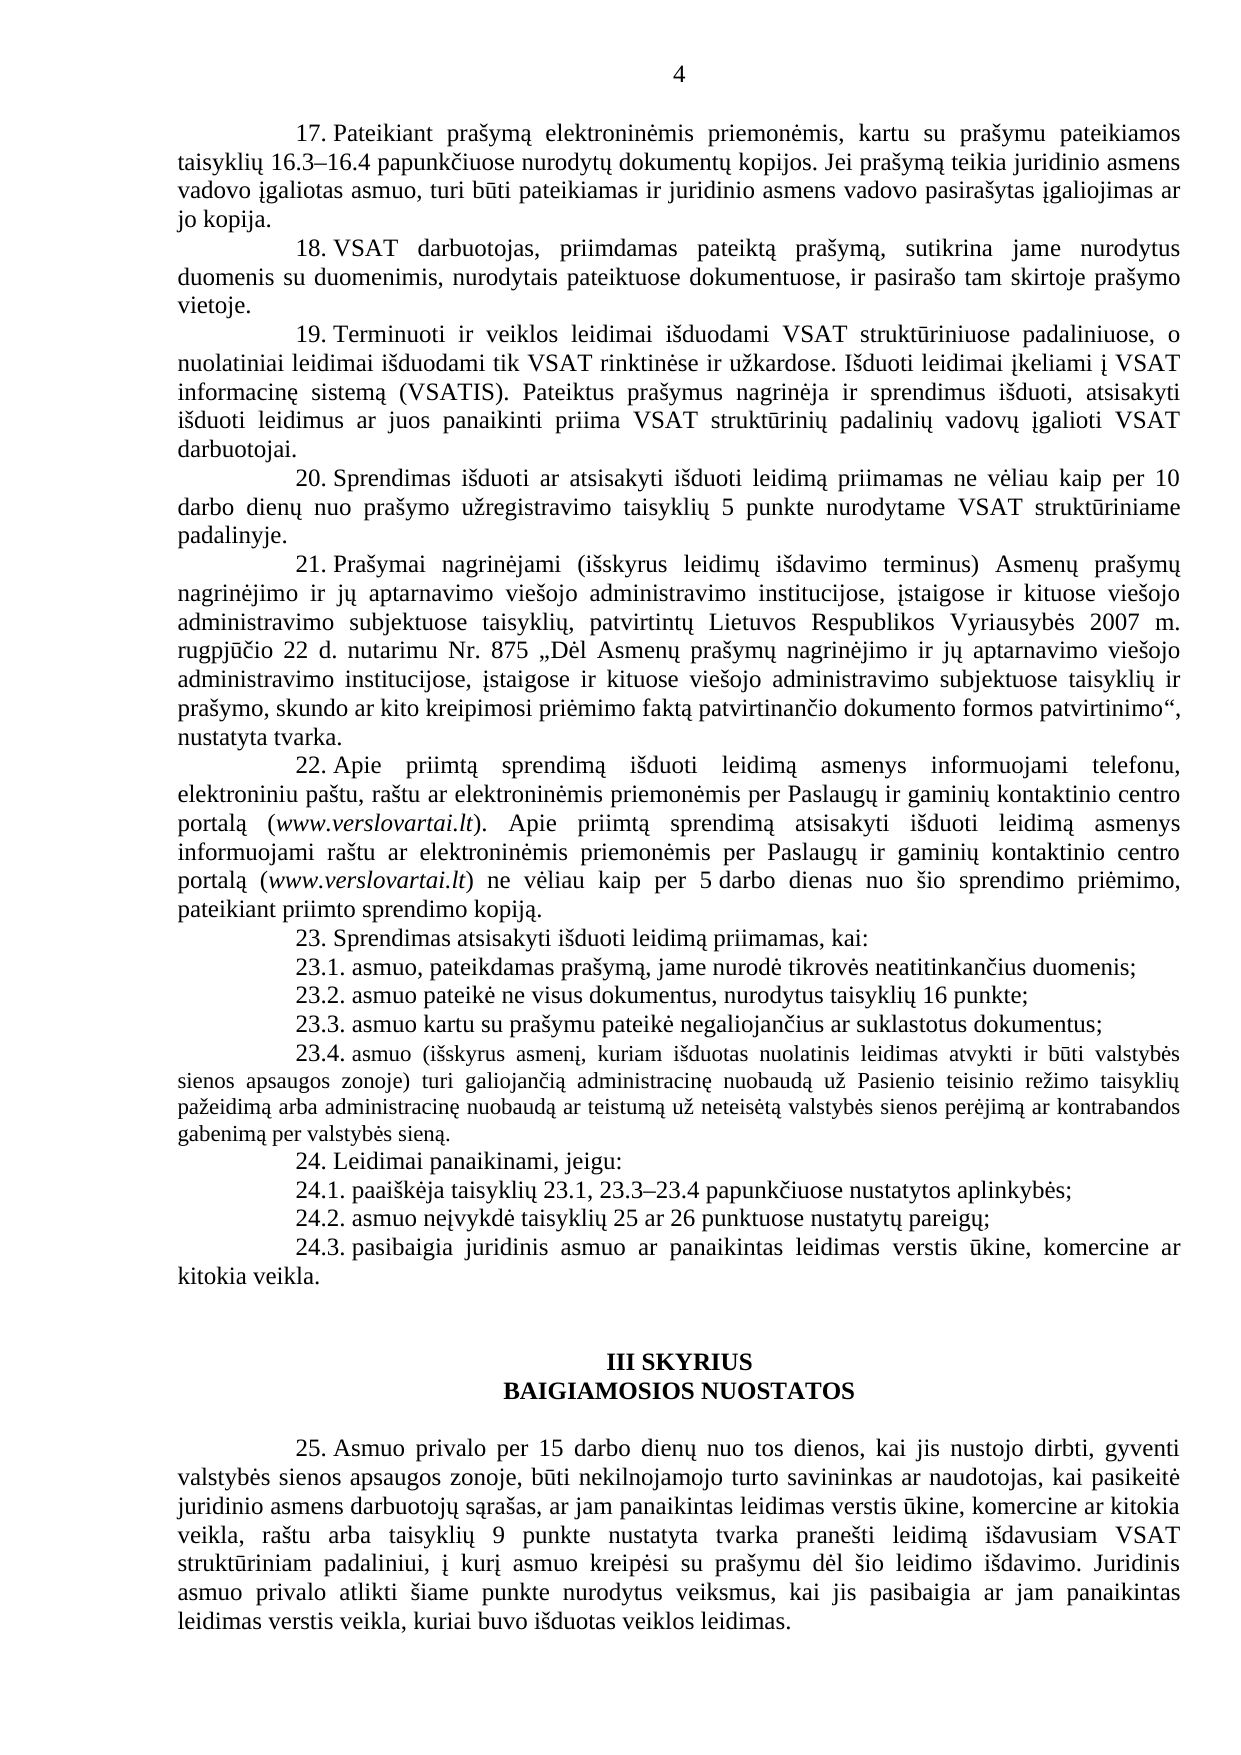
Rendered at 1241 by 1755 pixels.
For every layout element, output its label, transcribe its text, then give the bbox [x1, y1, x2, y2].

text III skyrius [177, 1347, 1181, 1376]
text 24.3. pasibaigia juridinis asmuo ar panaikintas leidimas verstis ūkine, komercine ar kitokia veikla. [177, 1232, 1181, 1290]
text 17. Pateikiant prašymą elektroninėmis priemonėmis, kartu su prašymu pateikiamos taisyklių 16.3–16.4 papunkčiuose nurodytų dokumentų kopijos. Jei prašymą teikia juridinio asmens vadovo įgaliotas asmuo, turi būti pateikiamas ir juridinio asmens vadovo pasirašytas įgaliojimas ar jo kopija. [177, 118, 1181, 233]
text 18. VSAT darbuotojas, priimdamas pateiktą prašymą, sutikrina jame nurodytus duomenis su duomenimis, nurodytais pateiktuose dokumentuose, ir pasirašo tam skirtoje prašymo vietoje. [177, 233, 1181, 319]
text 23.1. asmuo, pateikdamas prašymą, jame nurodė tikrovės neatitinkančius duomenis; [177, 952, 1181, 981]
text BAIGIAMOSIOS NUOSTATOS [177, 1376, 1181, 1405]
text 23.2. asmuo pateikė ne visus dokumentus, nurodytus taisyklių 16 punkte; [177, 981, 1181, 1009]
text 20. Sprendimas išduoti ar atsisakyti išduoti leidimą priimamas ne vėliau kaip per 10 darbo dienų nuo prašymo užregistravimo taisyklių 5 punkte nurodytame VSAT struktūriniame padalinyje. [177, 463, 1181, 549]
text 22. Apie priimtą sprendimą išduoti leidimą asmenys informuojami telefonu, elektroniniu paštu, raštu ar elektroninėmis priemonėmis per Paslaugų ir gaminių kontaktinio centro portalą (www.verslovartai.lt). Apie priimtą sprendimą atsisakyti išduoti leidimą asmenys informuojami raštu ar elektroninėmis priemonėmis per Paslaugų ir gaminių kontaktinio centro portalą (www.verslovartai.lt) ne vėliau kaip per 5 darbo dienas nuo šio sprendimo priėmimo, pateikiant priimto sprendimo kopiją. [177, 751, 1181, 923]
text 24. Leidimai panaikinami, jeigu: [177, 1146, 1181, 1175]
text 23. Sprendimas atsisakyti išduoti leidimą priimamas, kai: [177, 923, 1181, 952]
text 23.3. asmuo kartu su prašymu pateikė negaliojančius ar suklastotus dokumentus; [177, 1009, 1181, 1038]
text 25. Asmuo privalo per 15 darbo dienų nuo tos dienos, kai jis nustojo dirbti, gyventi valstybės sienos apsaugos zonoje, būti nekilnojamojo turto savininkas ar naudotojas, kai pasikeitė juridinio asmens darbuotojų sąrašas, ar jam panaikintas leidimas verstis ūkine, komercine ar kitokia veikla, raštu arba taisyklių 9 punkte nustatyta tvarka pranešti leidimą išdavusiam VSAT struktūriniam padaliniui, į kurį asmuo kreipėsi su prašymu dėl šio leidimo išdavimo. Juridinis asmuo privalo atlikti šiame punkte nurodytus veiksmus, kai jis pasibaigia ar jam panaikintas leidimas verstis veikla, kuriai buvo išduotas veiklos leidimas. [177, 1433, 1181, 1635]
text 23.4. asmuo (išskyrus asmenį, kuriam išduotas nuolatinis leidimas atvykti ir būti valstybės sienos apsaugos zonoje) turi galiojančią administracinę nuobaudą už Pasienio teisinio režimo taisyklių pažeidimą arba administracinę nuobaudą ar teistumą už neteisėtą valstybės sienos perėjimą ar kontrabandos gabenimą per valstybės sieną. [177, 1038, 1181, 1146]
text 19. Terminuoti ir veiklos leidimai išduodami VSAT struktūriniuose padaliniuose, o nuolatiniai leidimai išduodami tik VSAT rinktinėse ir užkardose. Išduoti leidimai įkeliami į VSAT informacinę sistemą (VSATIS). Pateiktus prašymus nagrinėja ir sprendimus išduoti, atsisakyti išduoti leidimus ar juos panaikinti priima VSAT struktūrinių padalinių vadovų įgalioti VSAT darbuotojai. [177, 319, 1181, 463]
text 24.1. paaiškėja taisyklių 23.1, 23.3–23.4 papunkčiuose nustatytos aplinkybės; [177, 1175, 1181, 1203]
text 24.2. asmuo neįvykdė taisyklių 25 ar 26 punktuose nustatytų pareigų; [177, 1203, 1181, 1232]
text 21. Prašymai nagrinėjami (išskyrus leidimų išdavimo terminus) Asmenų prašymų nagrinėjimo ir jų aptarnavimo viešojo administravimo institucijose, įstaigose ir kituose viešojo administravimo subjektuose taisyklių, patvirtintų Lietuvos Respublikos Vyriausybės 2007 m. rugpjūčio 22 d. nutarimu Nr. 875 „Dėl Asmenų prašymų nagrinėjimo ir jų aptarnavimo viešojo administravimo institucijose, įstaigose ir kituose viešojo administravimo subjektuose taisyklių ir prašymo, skundo ar kito kreipimosi priėmimo faktą patvirtinančio dokumento formos patvirtinimo“, nustatyta tvarka. [177, 549, 1181, 751]
